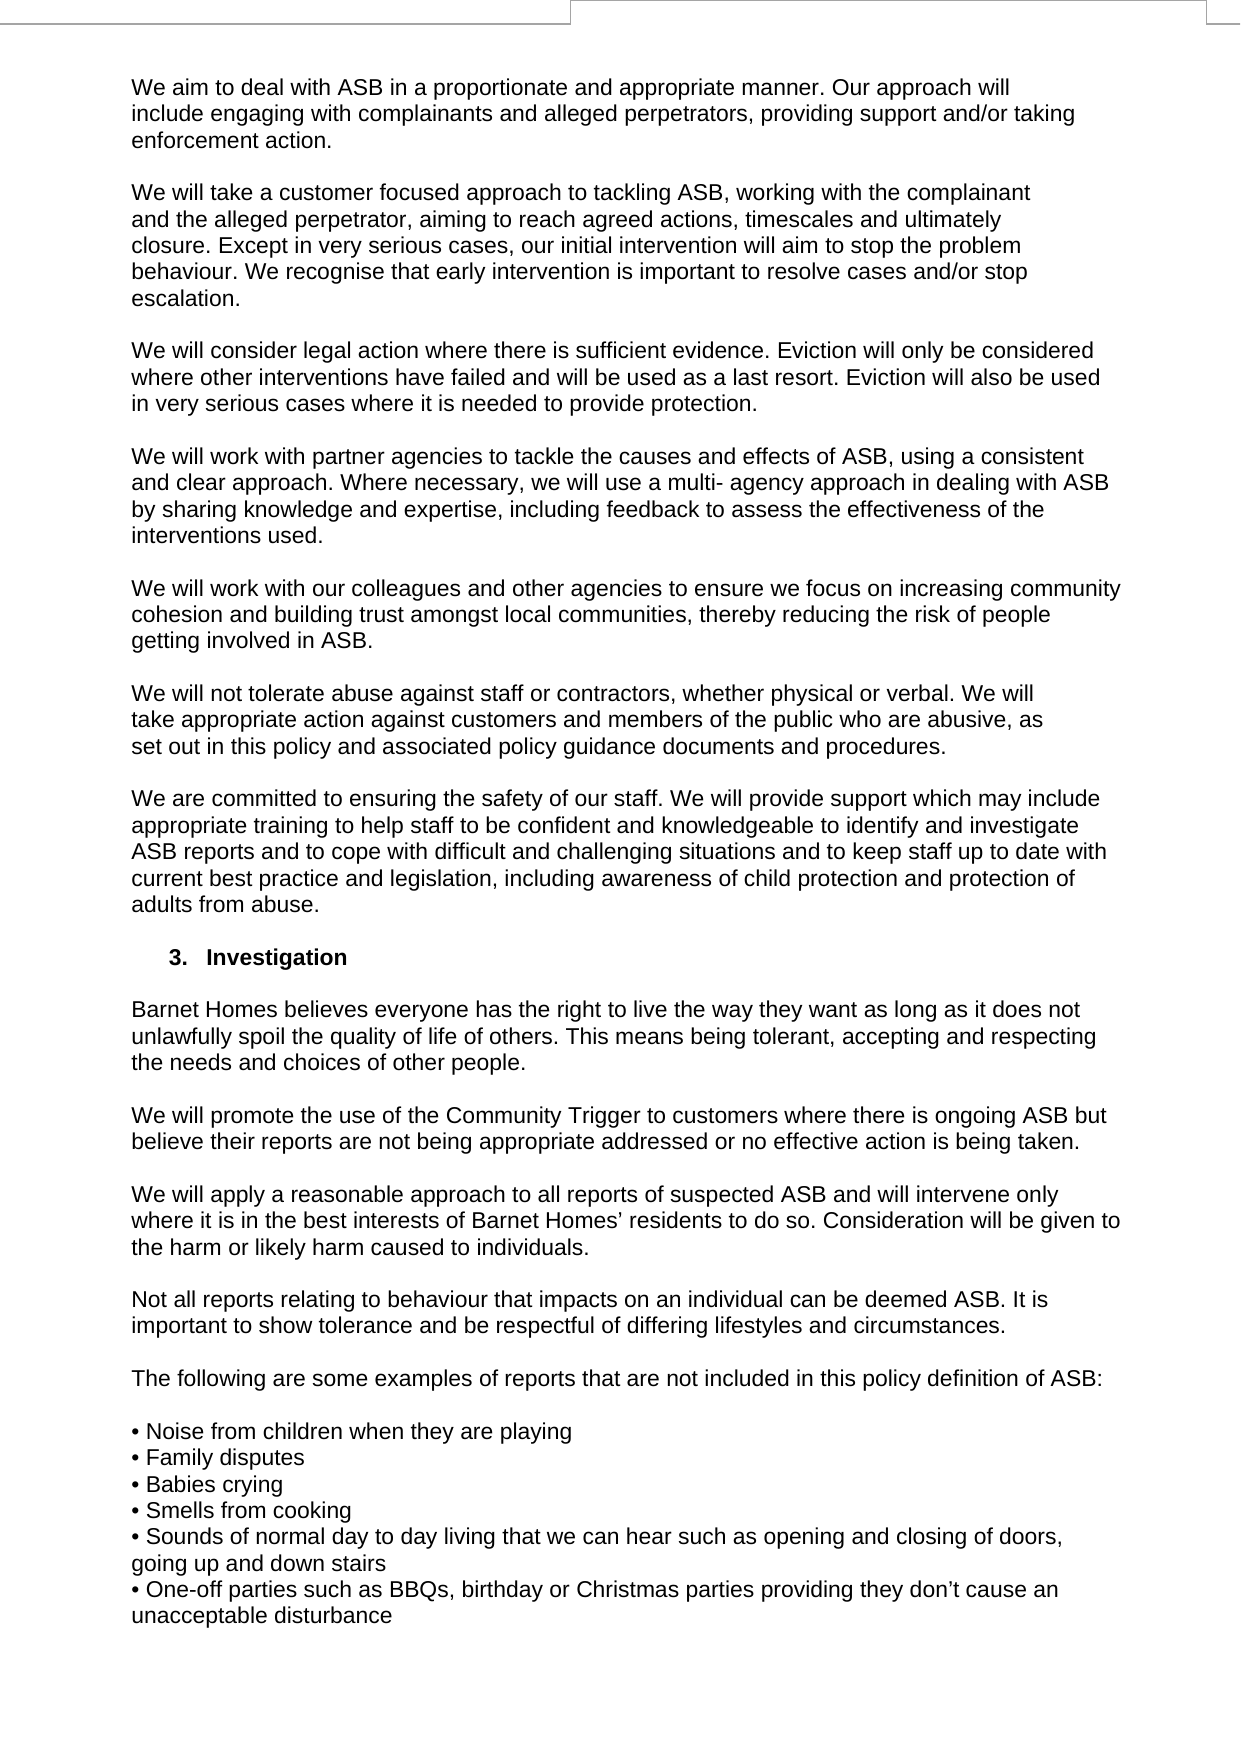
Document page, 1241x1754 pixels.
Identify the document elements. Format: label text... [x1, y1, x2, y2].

text behaviour. We recognise that early intervention is important to resolve cases and/or stop [131, 258, 1122, 285]
text take appropriate action against customers and members of the public who are abusive, as [131, 706, 1122, 733]
text We will take a customer focused approach to tackling ASB, working with the complainant [131, 179, 1122, 206]
text escalation. [131, 285, 1122, 311]
text We will promote the use of the Community Trigger to customers where there is ongoing ASB but believe their reports are not being appropriate addressed or no effective action is being taken. [131, 1102, 1122, 1154]
text We are committed to ensuring the safety of our staff. We will provide support which may include appropriate training to help staff to be confident and knowledgeable to identify and investigate ASB reports and to cope with difficult and challenging situations and to keep staff up to date with current best practice and legislation, including awareness of child protection and protection of adults from abuse. [131, 785, 1122, 917]
text and the alleged perpetrator, aiming to reach agreed actions, timescales and ultimately [131, 206, 1122, 232]
text • Family disputes [131, 1444, 1122, 1471]
text We will apply a reasonable approach to all reports of suspected ASB and will intervene only where it is in the best interests of Barnet Homes’ residents to do so. Consideration will be given to the harm or likely harm caused to individuals. [131, 1181, 1122, 1260]
text • Babies crying [131, 1471, 1122, 1497]
text • Smells from cooking [131, 1497, 1122, 1523]
text • Noise from children when they are playing [131, 1418, 1122, 1444]
text closure. Except in very serious cases, our initial intervention will aim to stop the problem [131, 232, 1122, 258]
text We will consider legal action where there is sufficient evidence. Eviction will only be considered where other interventions have failed and will be used as a last resort. Eviction will also be used in very serious cases where it is needed to provide protection. [131, 337, 1122, 416]
text • One-off parties such as BBQs, birthday or Christmas parties providing they don’t cause an unacceptable disturbance [131, 1576, 1122, 1629]
text Not all reports relating to behaviour that impacts on an individual can be deemed ASB. It is important to show tolerance and be respectful of differing lifestyles and circumstances. [131, 1286, 1122, 1339]
text set out in this policy and associated policy guidance documents and procedures. [131, 733, 1122, 759]
text We will work with our colleagues and other agencies to ensure we focus on increasing community cohesion and building trust amongst local communities, thereby reducing the risk of people getting involved in ASB. [131, 574, 1122, 654]
text We will not tolerate abuse against staff or contractors, whether physical or verbal. We will [131, 680, 1122, 706]
text • Sounds of normal day to day living that we can hear such as opening and closing of doors, going up and down stairs [131, 1523, 1122, 1576]
text Barnet Homes believes everyone has the right to live the way they want as long as it does not unlawfully spoil the quality of life of others. This means being tolerant, accepting and respecting the needs and choices of other people. [131, 996, 1122, 1075]
list Investigation [169, 943, 1122, 970]
text enforcement action. [131, 127, 1122, 153]
text We aim to deal with ASB in a proportionate and appropriate manner. Our approach will [131, 74, 1122, 100]
text include engaging with complainants and alleged perpetrators, providing support and/or taking [131, 100, 1122, 127]
text We will work with partner agencies to tackle the causes and effects of ASB, using a consistent and clear approach. Where necessary, we will use a multi- agency approach in dealing with ASB by sharing knowledge and expertise, including feedback to assess the effectiveness of the interventions used. [131, 443, 1122, 548]
text The following are some examples of reports that are not included in this policy definition of ASB: [131, 1365, 1122, 1392]
